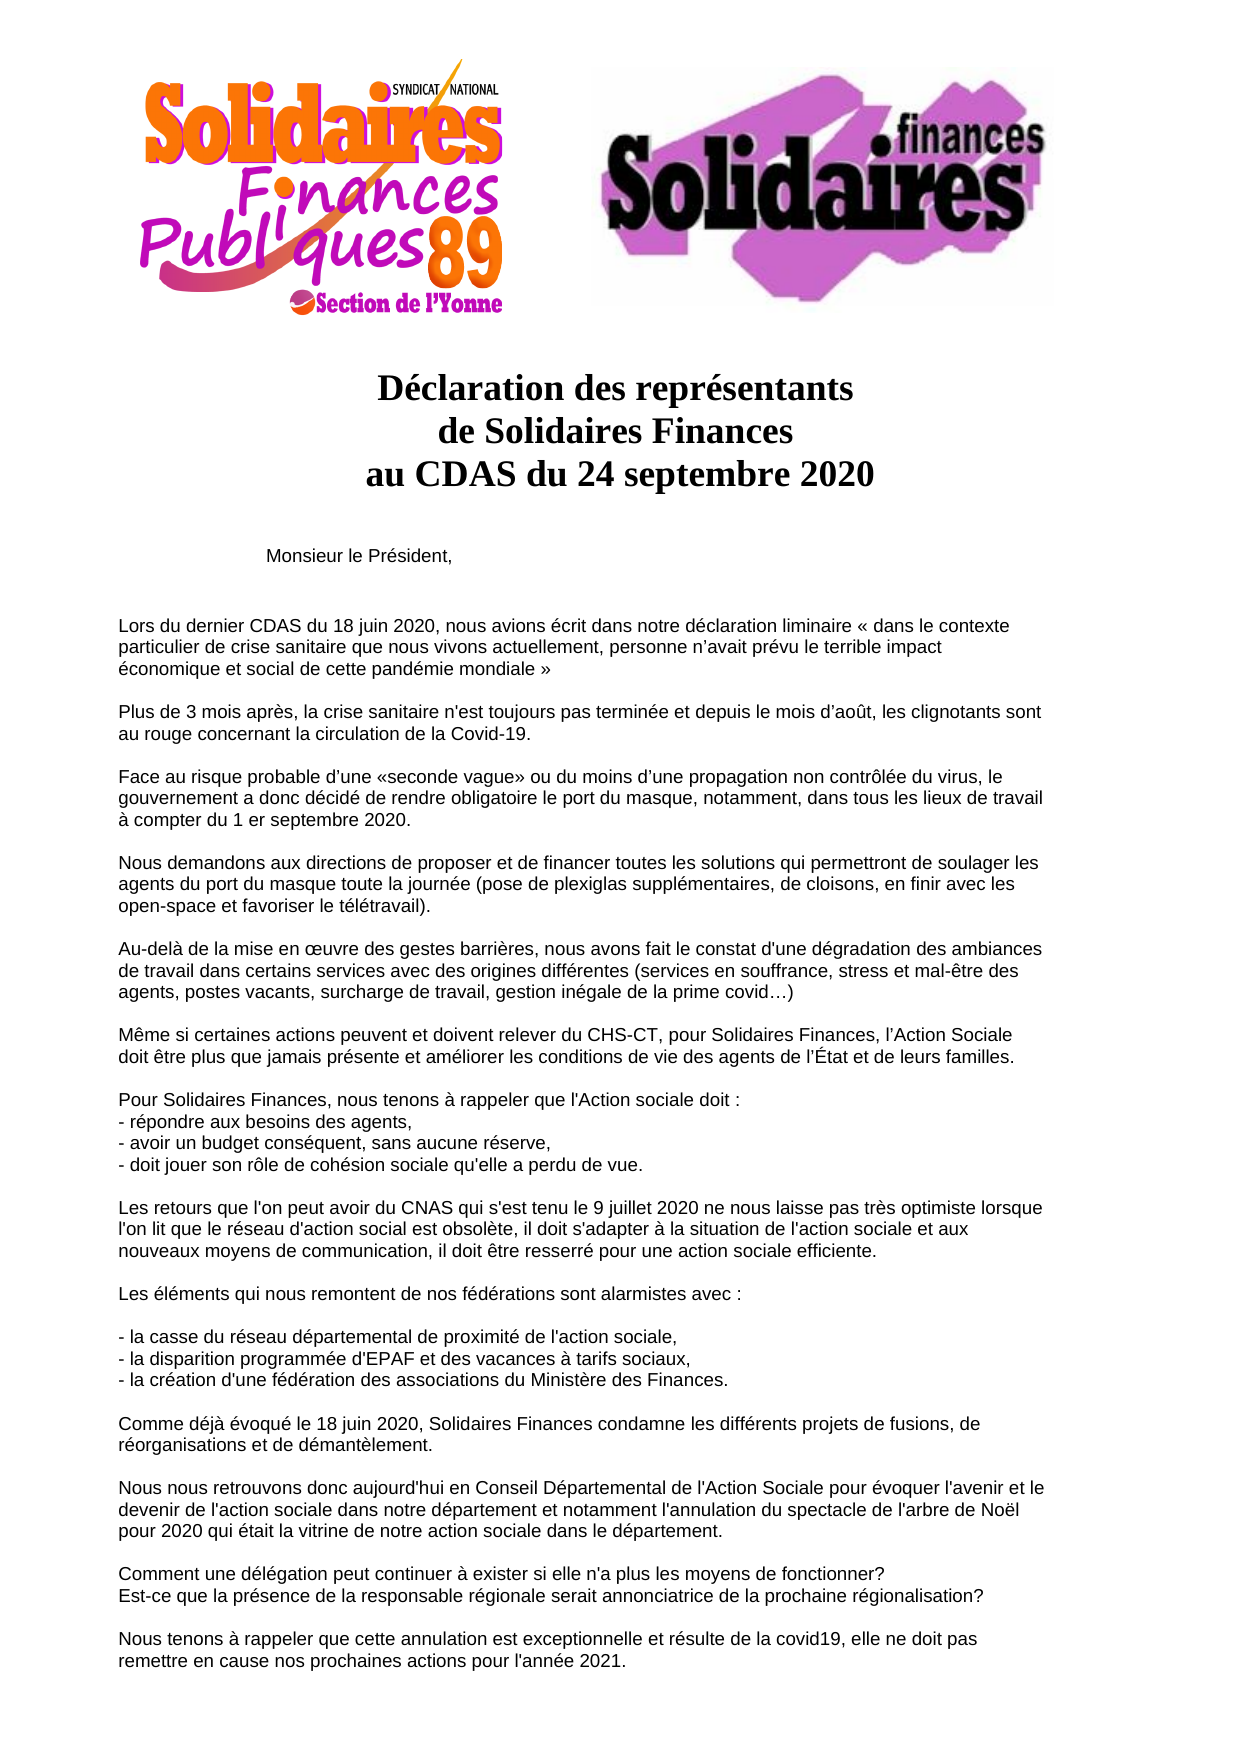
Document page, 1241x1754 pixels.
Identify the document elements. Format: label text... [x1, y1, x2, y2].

text Déclaration des représentants [118, 365, 1122, 408]
text Même si certaines actions peuvent et doivent relever du CHS-CT, pour Solidaires Finances, l’Action Sociale doit être plus que jamais présente et améliorer les conditions de vie des agents de l’État et de leurs familles. [118, 1024, 1045, 1067]
text Au-delà de la mise en œuvre des gestes barrières, nous avons fait le constat d'une dégradation des ambiances de travail dans certains services avec des origines différentes (services en souffrance, stress et mal-être des agents, postes vacants, surcharge de travail, gestion inégale de la prime covid…) [118, 938, 1045, 1003]
text au CDAS du 24 septembre 2020 [118, 451, 1122, 494]
table_header [111, 59, 531, 341]
text Les éléments qui nous remontent de nos fédérations sont alarmistes avec : [118, 1283, 1045, 1304]
text Lors du dernier CDAS du 18 juin 2020, nous avions écrit dans notre déclaration liminaire « dans le contexte particulier de crise sanitaire que nous vivons actuellement, personne n’avait prévu le terrible impact économique et social de cette pandémie mondiale » [118, 614, 1045, 679]
picture [591, 67, 1060, 313]
text - la création d'une fédération des associations du Ministère des Finances. [118, 1369, 1045, 1391]
text - la disparition programmée d'EPAF et des vacances à tarifs sociaux, [118, 1348, 1045, 1369]
text Plus de 3 mois après, la crise sanitaire n'est toujours pas terminée et depuis le mois d’août, les clignotants sont au rouge concernant la circulation de la Covid-19. [118, 701, 1045, 744]
text Pour Solidaires Finances, nous tenons à rappeler que l'Action sociale doit : [118, 1089, 1045, 1110]
table_header [531, 59, 1120, 341]
text Comme déjà évoqué le 18 juin 2020, Solidaires Finances condamne les différents projets de fusions, de réorganisations et de démantèlement. [118, 1412, 1045, 1455]
text Les retours que l'on peut avoir du CNAS qui s'est tenu le 9 juillet 2020 ne nous laisse pas très optimiste lorsque l'on lit que le réseau d'action social est obsolète, il doit s'adapter à la situation de l'action sociale et aux nouveaux moyens de communication, il doit être resserré pour une action sociale efficiente. [118, 1197, 1045, 1261]
text - répondre aux besoins des agents, [118, 1110, 1045, 1132]
text - la casse du réseau départemental de proximité de l'action sociale, [118, 1326, 1045, 1348]
text Nous nous retrouvons donc aujourd'hui en Conseil Départemental de l'Action Sociale pour évoquer l'avenir et le devenir de l'action sociale dans notre département et notamment l'annulation du spectacle de l'arbre de Noël pour 2020 qui était la vitrine de notre action sociale dans le département. [118, 1477, 1045, 1542]
text Nous tenons à rappeler que cette annulation est exceptionnelle et résulte de la covid19, elle ne doit pas remettre en cause nos prochaines actions pour l'année 2021. [118, 1628, 1045, 1671]
text Est-ce que la présence de la responsable régionale serait annonciatrice de la prochaine régionalisation? [118, 1585, 1045, 1606]
text de Solidaires Finances [118, 408, 1122, 451]
text - avoir un budget conséquent, sans aucune réserve, [118, 1132, 1045, 1153]
text Comment une délégation peut continuer à exister si elle n'a plus les moyens de fonctionner? [118, 1563, 1045, 1585]
picture [140, 59, 503, 317]
text Face au risque probable d’une «seconde vague» ou du moins d’une propagation non contrôlée du virus, le gouvernement a donc décidé de rendre obligatoire le port du masque, notamment, dans tous les lieux de travail à compter du 1 er septembre 2020. [118, 765, 1045, 830]
text Nous demandons aux directions de proposer et de financer toutes les solutions qui permettront de soulager les agents du port du masque toute la journée (pose de plexiglas supplémentaires, de cloisons, en finir avec les open-space et favoriser le télétravail). [118, 852, 1045, 916]
text - doit jouer son rôle de cohésion sociale qu'elle a perdu de vue. [118, 1153, 1045, 1175]
text Monsieur le Président, [118, 545, 1047, 566]
